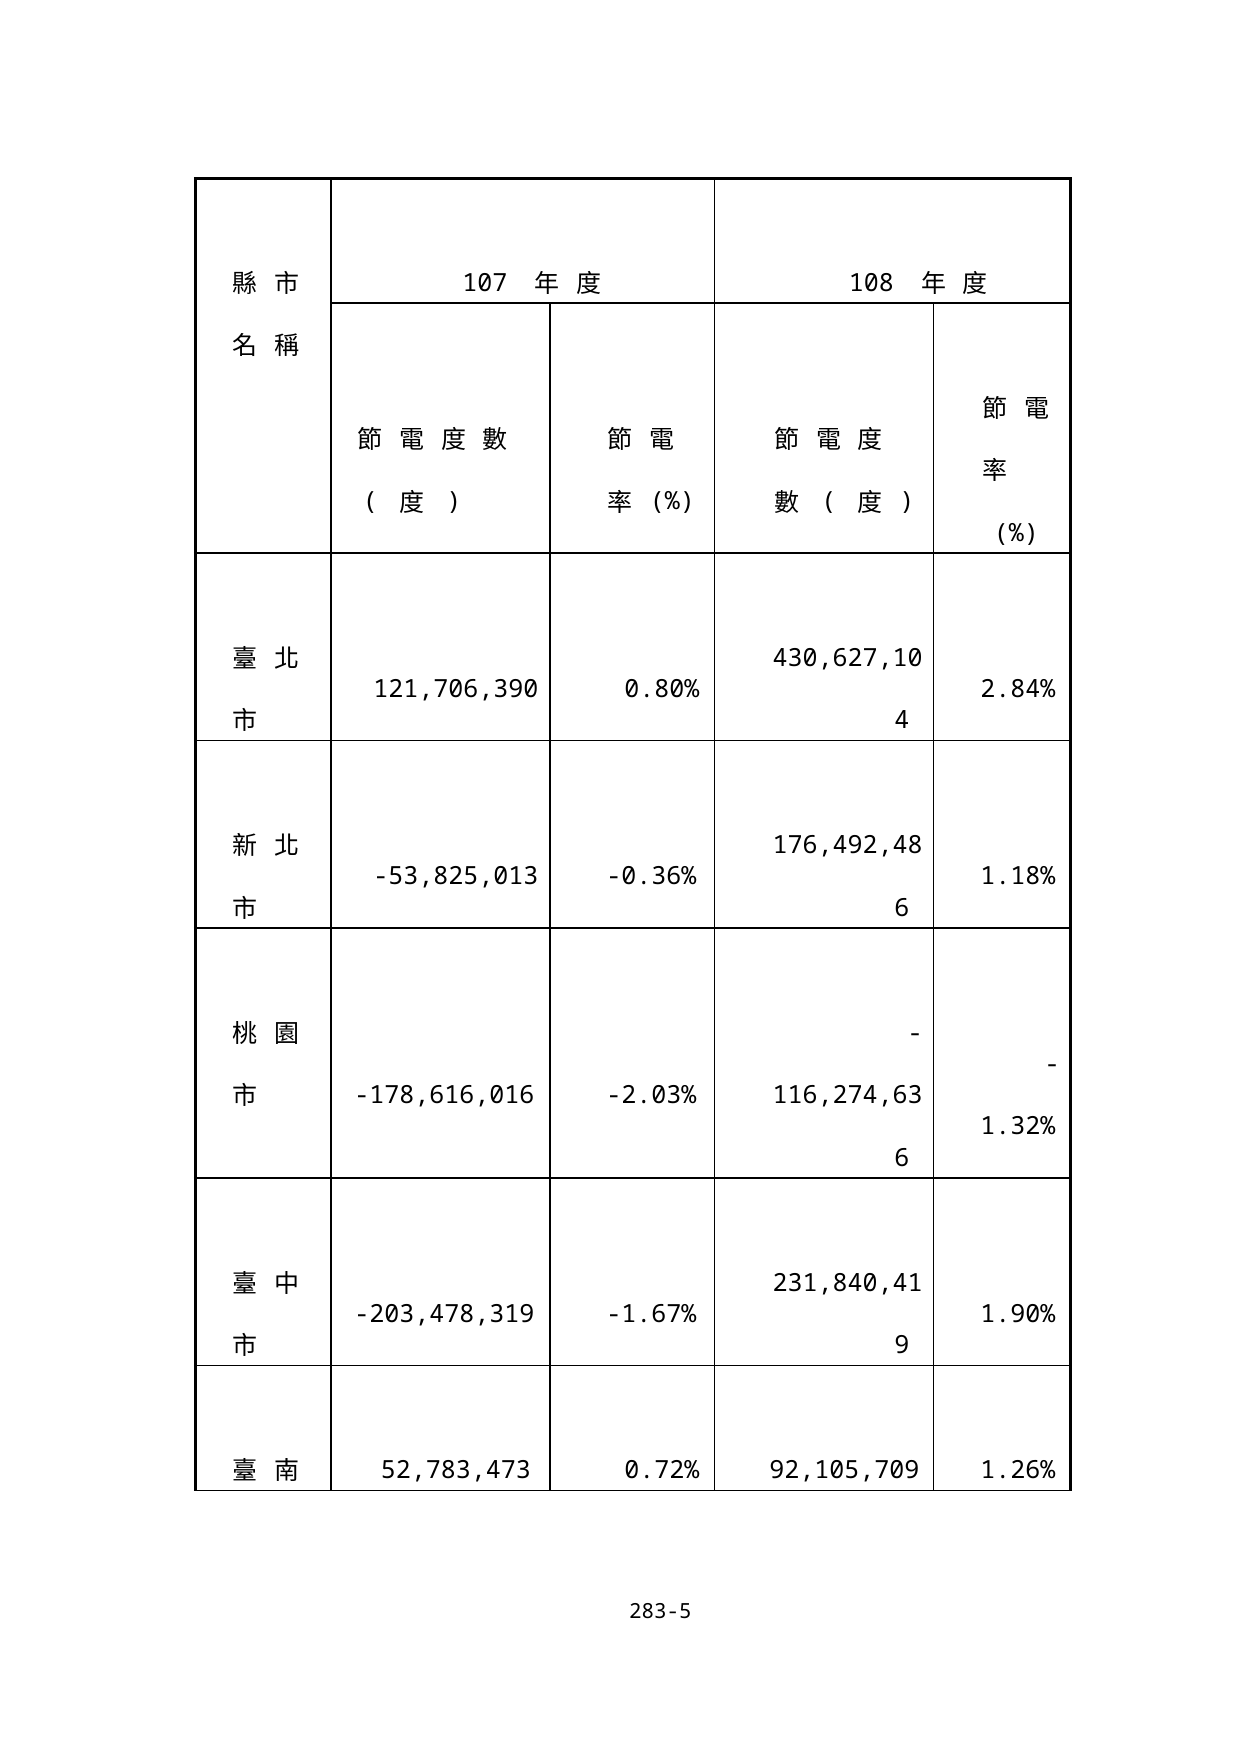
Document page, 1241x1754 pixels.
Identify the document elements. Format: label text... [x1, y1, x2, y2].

table_cell -178,616,016 [332, 929, 549, 1177]
table_cell -53,825,013 [332, 741, 549, 927]
table_header 108年度 [715, 180, 1069, 302]
table_cell -116,274,636 [715, 929, 933, 1177]
table_cell 1.26% [934, 1366, 1069, 1490]
table_cell -1.32% [934, 929, 1069, 1177]
table_cell 節電率(%) [551, 304, 714, 552]
table_cell 231,840,419 [715, 1179, 933, 1365]
table_cell 桃園市 [197, 929, 330, 1177]
table_cell 92,105,709 [715, 1366, 933, 1490]
table_cell 臺中市 [197, 1179, 330, 1365]
table_cell -0.36% [551, 741, 714, 927]
table_cell 臺南 [197, 1366, 330, 1490]
table_cell 節電率(%) [934, 304, 1069, 552]
table_cell 0.72% [551, 1366, 714, 1490]
table_cell 121,706,390 [332, 554, 549, 740]
table_cell 1.90% [934, 1179, 1069, 1365]
table_cell 新北市 [197, 741, 330, 927]
table_cell 節電度數(度) [332, 304, 549, 552]
table_cell 節電度數(度) [715, 304, 933, 552]
table_cell 176,492,486 [715, 741, 933, 927]
table_cell 430,627,104 [715, 554, 933, 740]
table_cell 臺北市 [197, 554, 330, 740]
table_header 107年度 [332, 180, 714, 302]
table_cell -2.03% [551, 929, 714, 1177]
table_cell 52,783,473 [332, 1366, 549, 1490]
table_header 縣市名稱 [197, 180, 330, 552]
table_cell 1.18% [934, 741, 1069, 927]
table_cell -1.67% [551, 1179, 714, 1365]
table_cell 2.84% [934, 554, 1069, 740]
table_cell 0.80% [551, 554, 714, 740]
table_cell -203,478,319 [332, 1179, 549, 1365]
